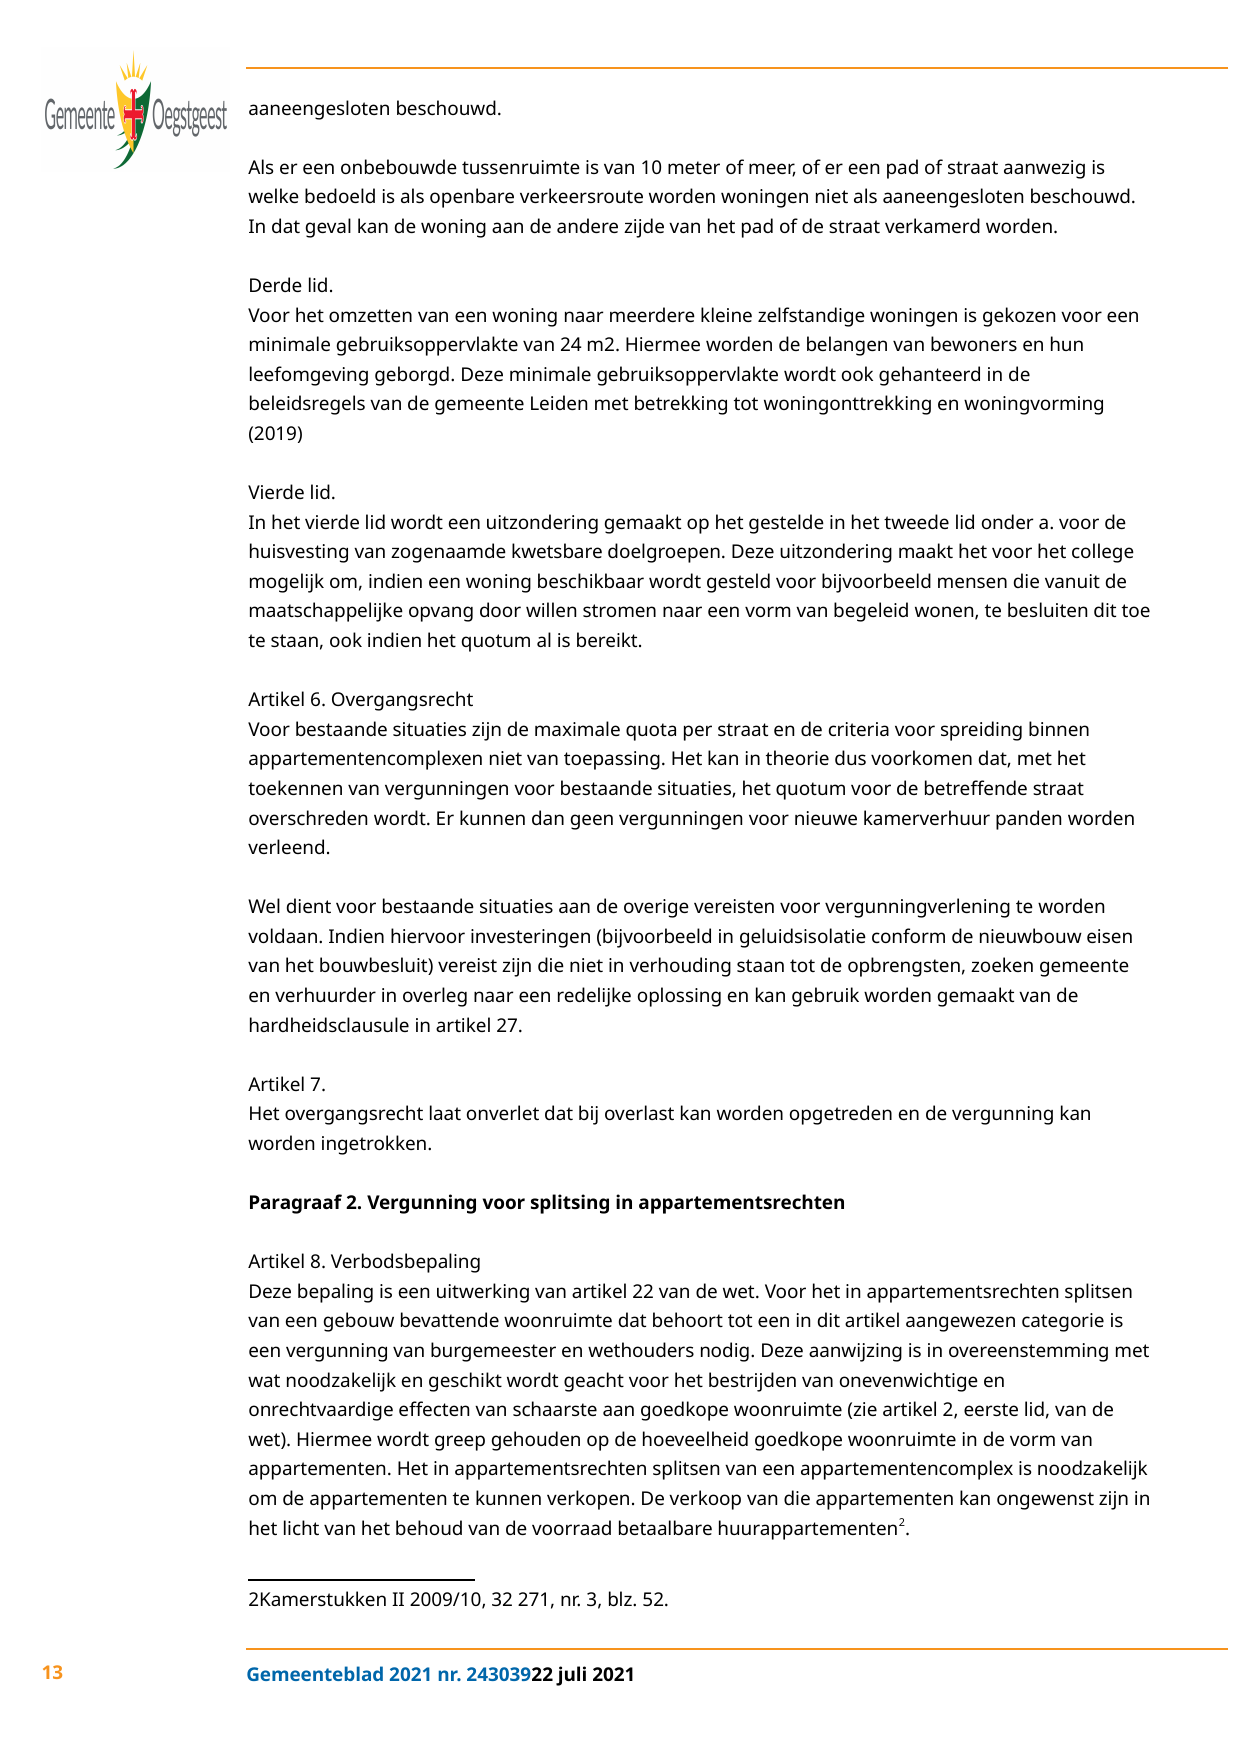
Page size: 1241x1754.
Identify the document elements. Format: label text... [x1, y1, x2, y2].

text Derde lid. [248, 272, 1152, 298]
text Vierde lid. [248, 479, 1152, 505]
text Paragraaf 2. Vergunning voor splitsing in appartementsrechten [248, 1189, 1152, 1215]
text Deze bepaling is een uitwerking van artikel 22 van de wet. Voor het in appartementsrechten splitsen van een gebouw bevattende woonruimte dat behoort tot een in dit artikel aangewezen categorie is een vergunning van burgemeester en wethouders nodig. Deze aanwijzing is in overeenstemming met wat noodzakelijk en geschikt wordt geacht voor het bestrijden van onevenwichtige en onrechtvaardige effecten van schaarste aan goedkope woonruimte (zie artikel 2, eerste lid, van de wet). Hiermee wordt greep gehouden op de hoeveelheid goedkope woonruimte in de vorm van appartementen. Het in appartementsrechten splitsen van een appartementencomplex is noodzakelijk om de appartementen te kunnen verkopen. De verkoop van die appartementen kan ongewenst zijn in het licht van het behoud van de voorraad betaalbare huurappartementen. [248, 1278, 1152, 1541]
text Kamerstukken II 2009/10, 32 271, nr. 3, blz. 52. [248, 1586, 1152, 1612]
text Artikel 6. Overgangsrecht [248, 686, 1152, 712]
picture [41, 47, 231, 172]
text Het overgangsrecht laat onverlet dat bij overlast kan worden opgetreden en de vergunning kan worden ingetrokken. [248, 1101, 1152, 1156]
text In het vierde lid wordt een uitzondering gemaakt op het gestelde in het tweede lid onder a. voor de huisvesting van zogenaamde kwetsbare doelgroepen. Deze uitzondering maakt het voor het college mogelijk om, indien een woning beschikbaar wordt gesteld voor bijvoorbeeld mensen die vanuit de maatschappelijke opvang door willen stromen naar een vorm van begeleid wonen, te besluiten dit toe te staan, ook indien het quotum al is bereikt. [248, 509, 1152, 653]
text Voor het omzetten van een woning naar meerdere kleine zelfstandige woningen is gekozen voor een minimale gebruiksoppervlakte van 24 m2. Hiermee worden de belangen van bewoners en hun leefomgeving geborgd. Deze minimale gebruiksoppervlakte wordt ook gehanteerd in de beleidsregels van de gemeente Leiden met betrekking tot woningonttrekking en woningvorming (2019) [248, 302, 1152, 446]
text Wel dient voor bestaande situaties aan de overige vereisten voor vergunningverlening te worden voldaan. Indien hiervoor investeringen (bijvoorbeeld in geluidsisolatie conform de nieuwbouw eisen van het bouwbesluit) vereist zijn die niet in verhouding staan tot de opbrengsten, zoeken gemeente en verhuurder in overleg naar een redelijke oplossing en kan gebruik worden gemaakt van de hardheidsclausule in artikel 27. [248, 893, 1152, 1038]
text Artikel 8. Verbodsbepaling [248, 1248, 1152, 1274]
text Als er een onbebouwde tussenruimte is van 10 meter of meer, of er een pad of straat aanwezig is welke bedoeld is als openbare verkeersroute worden woningen niet als aaneengesloten beschouwd. In dat geval kan de woning aan de andere zijde van het pad of de straat verkamerd worden. [248, 154, 1152, 239]
text Artikel 7. [248, 1071, 1152, 1097]
text Voor bestaande situaties zijn de maximale quota per straat en de criteria voor spreiding binnen appartementencomplexen niet van toepassing. Het kan in theorie dus voorkomen dat, met het toekennen van vergunningen voor bestaande situaties, het quotum voor de betreffende straat overschreden wordt. Er kunnen dan geen vergunningen voor nieuwe kamerverhuur panden worden verleend. [248, 716, 1152, 860]
text aaneengesloten beschouwd. [248, 95, 1152, 121]
